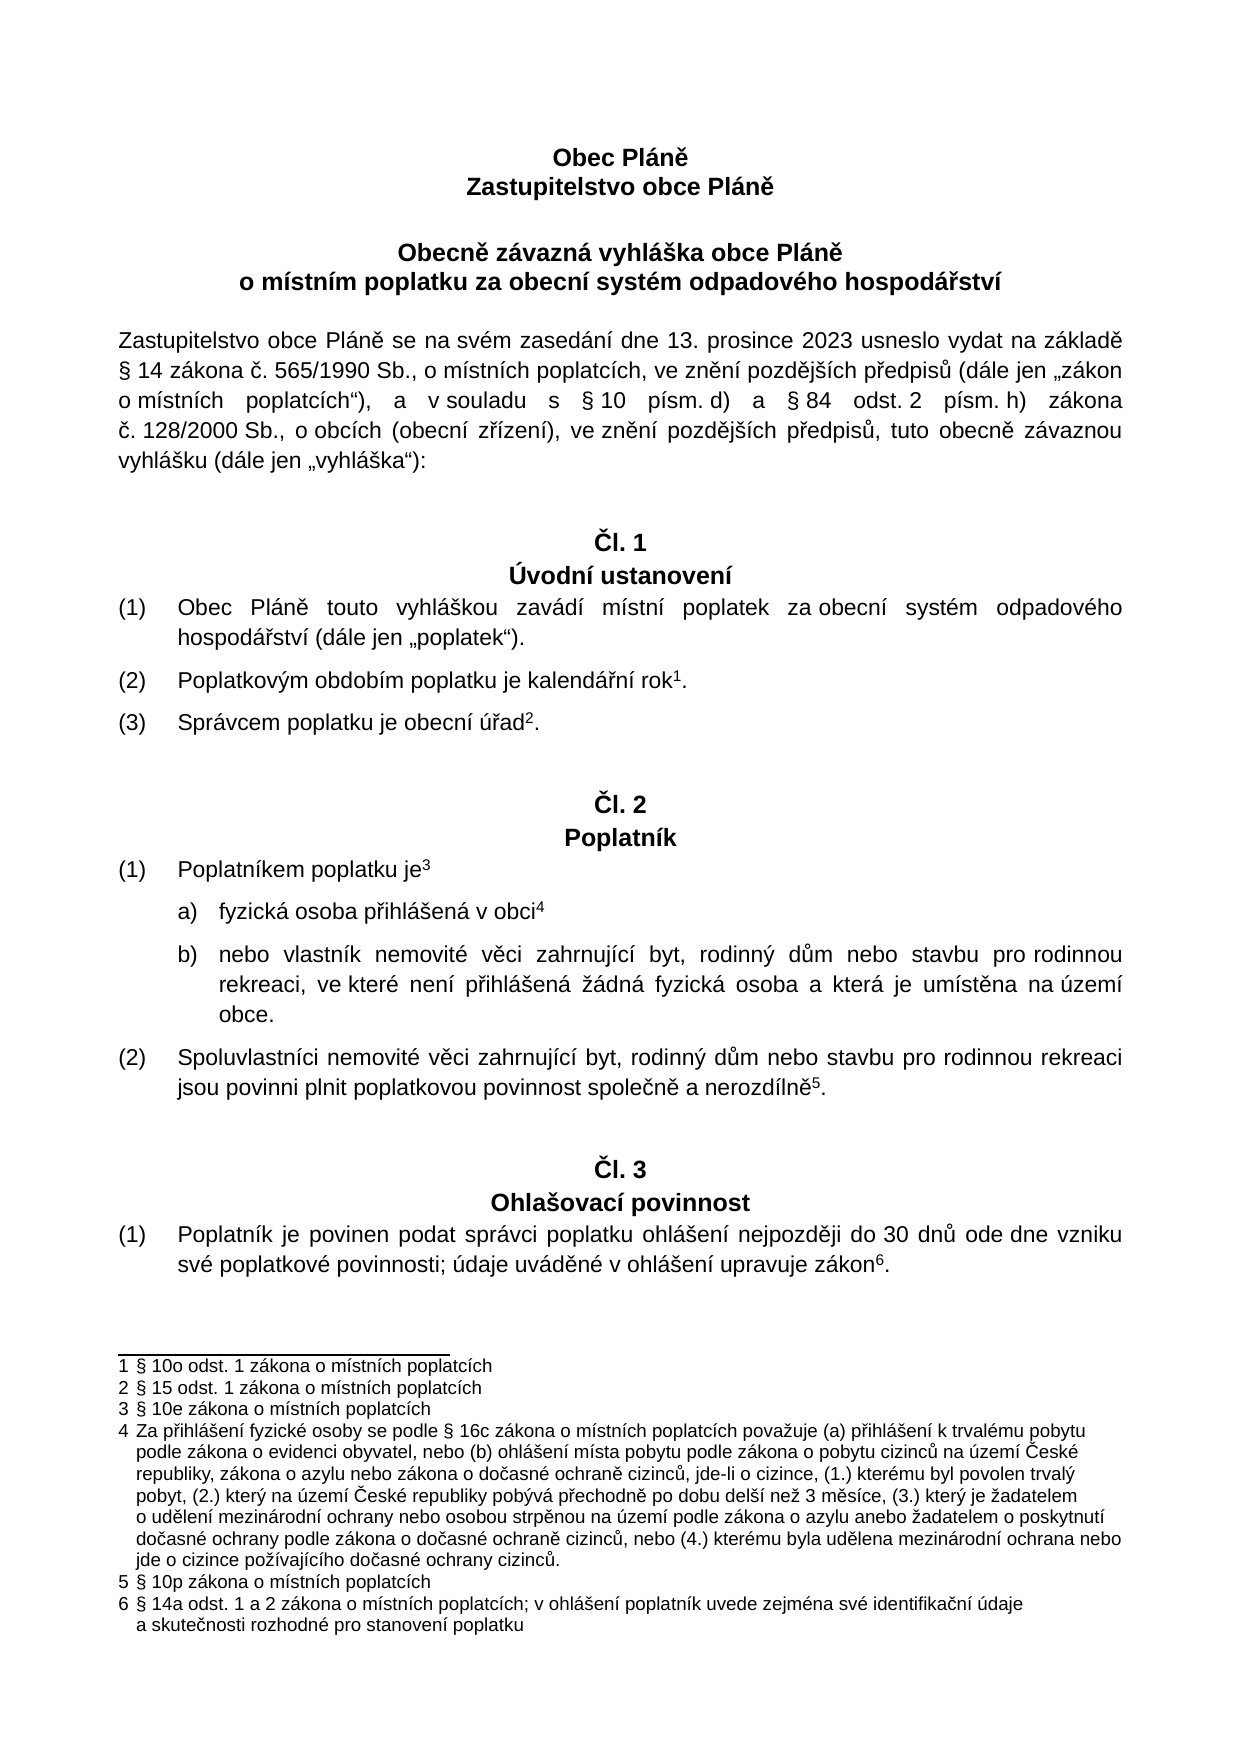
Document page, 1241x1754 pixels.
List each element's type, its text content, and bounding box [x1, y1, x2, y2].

list § 14a odst. 1 a 2 zákona o místních poplatcích; v ohlášení poplatník uvede zejména své identifikační údaje a skutečnosti rozhodné pro stanovení poplatku [118, 1592, 1122, 1635]
list Poplatkovým obdobím poplatku je kalendářní rok. [118, 667, 1122, 693]
subtitle Obecně závazná vyhláška obce Pláně o místním poplatku za obecní systém odpadového hospodářství [118, 238, 1122, 295]
list § 10p zákona o místních poplatcích [118, 1571, 1122, 1592]
list § 15 odst. 1 zákona o místních poplatcích [118, 1377, 1122, 1398]
list Správcem poplatku je obecní úřad. [118, 709, 1122, 736]
list Poplatníkem poplatku je [118, 856, 1122, 882]
list Spoluvlastníci nemovité věci zahrnující byt, rodinný dům nebo stavbu pro rodinnou rekreaci jsou povinni plnit poplatkovou povinnost společně a nerozdílně. [118, 1044, 1122, 1101]
list § 10e zákona o místních poplatcích [118, 1398, 1122, 1420]
list Obec Pláně touto vyhláškou zavádí místní poplatek za obecní systém odpadového hospodářství (dále jen „poplatek“). [118, 594, 1122, 650]
text Obec Pláně Zastupitelstvo obce Pláně [118, 143, 1122, 201]
text Zastupitelstvo obce Pláně se na svém zasedání dne 13. prosince 2023 usneslo vydat na základě § 14 zákona č. 565/1990 Sb., o místních poplatcích, ve znění pozdějších předpisů (dále jen „zákon o místních poplatcích“), a v souladu s § 10 písm. d) a § 84 odst. 2 písm. h) zákona č. 128/2000 Sb., o obcích (obecní zřízení), ve znění pozdějších předpisů, tuto obecně závaznou vyhlášku (dále jen „vyhláška“): [118, 327, 1122, 474]
list § 10o odst. 1 zákona o místních poplatcích [118, 1355, 1122, 1377]
list Poplatník je povinen podat správci poplatku ohlášení nejpozději do 30 dnů ode dne vzniku své poplatkové povinnosti; údaje uváděné v ohlášení upravuje zákon. [118, 1221, 1122, 1277]
subtitle Čl. 2 Poplatník [118, 789, 1122, 851]
list nebo vlastník nemovité věci zahrnující byt, rodinný dům nebo stavbu pro rodinnou rekreaci, ve které není přihlášená žádná fyzická osoba a která je umístěna na území obce. [177, 941, 1122, 1028]
list fyzická osoba přihlášená v obci [177, 898, 1122, 925]
subtitle Čl. 1 Úvodní ustanovení [118, 528, 1122, 589]
list Za přihlášení fyzické osoby se podle § 16c zákona o místních poplatcích považuje (a) přihlášení k trvalému pobytu podle zákona o evidenci obyvatel, nebo (b) ohlášení místa pobytu podle zákona o pobytu cizinců na území České republiky, zákona o azylu nebo zákona o dočasné ochraně cizinců, jde-li o cizince, (1.) kterému byl povolen trvalý pobyt, (2.) který na území České republiky pobývá přechodně po dobu delší než 3 měsíce, (3.) který je žadatelem o udělení mezinárodní ochrany nebo osobou strpěnou na území podle zákona o azylu anebo žadatelem o poskytnutí dočasné ochrany podle zákona o dočasné ochraně cizinců, nebo (4.) kterému byla udělena mezinárodní ochrana nebo jde o cizince požívajícího dočasné ochrany cizinců. [118, 1420, 1122, 1571]
subtitle Čl. 3 Ohlašovací povinnost [118, 1154, 1122, 1216]
